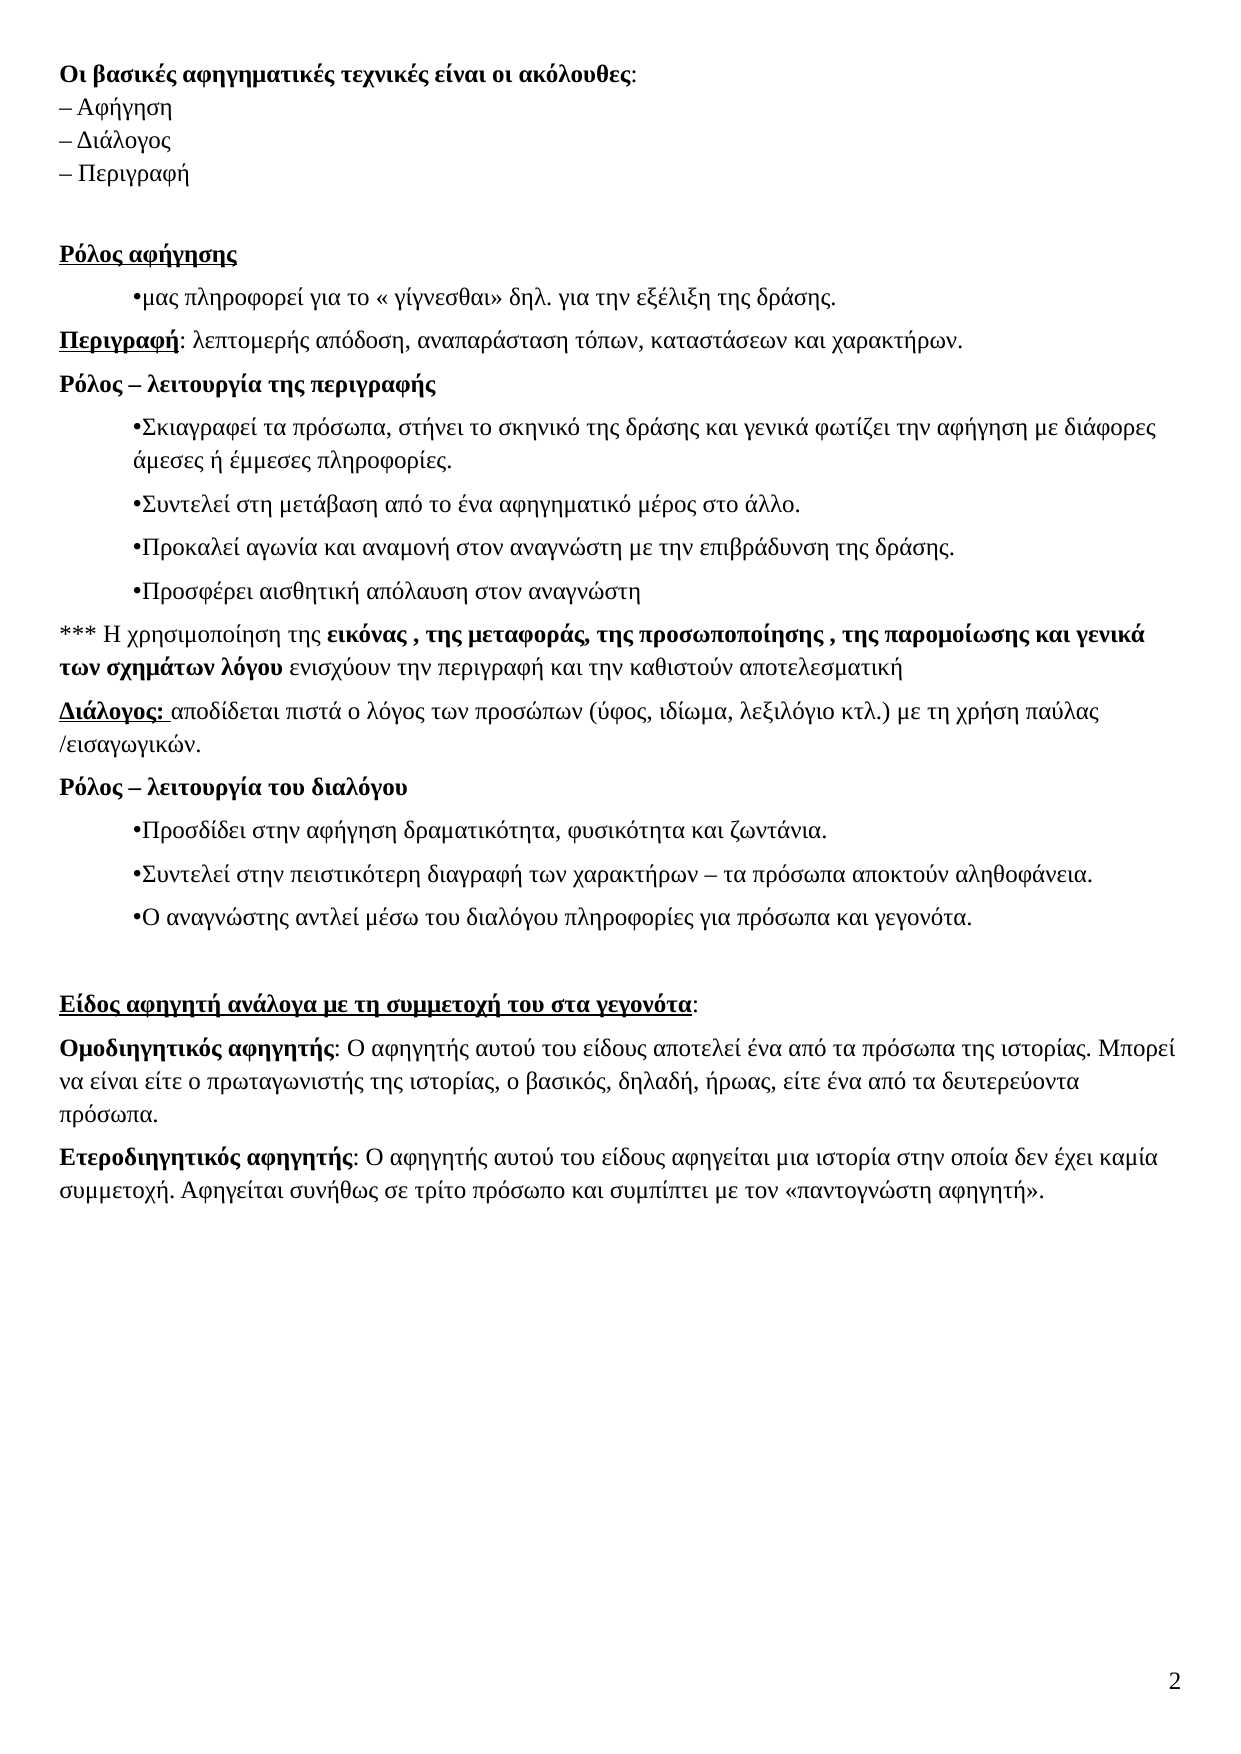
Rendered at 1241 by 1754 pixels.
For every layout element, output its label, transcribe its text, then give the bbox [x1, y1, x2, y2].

list Προσφέρει αισθητική απόλαυση στον αναγνώστη [59, 576, 1181, 604]
text Ρόλος – λειτουργία του διαλόγου [59, 772, 1181, 801]
list Σκιαγραφεί τα πρόσωπα, στήνει το σκηνικό της δράσης και γενικά φωτίζει την αφήγηση με διάφορες άμεσες ή έμμεσες πληροφορίες. [59, 412, 1181, 474]
list Συντελεί στην πειστικότερη διαγραφή των χαρακτήρων – τα πρόσωπα αποκτούν αληθοφάνεια. [59, 859, 1181, 888]
text Οι βασικές αφηγηματικές τεχνικές είναι οι ακόλουθες: – Αφήγηση – Διάλογος – Περιγραφή [59, 59, 1181, 220]
list Προκαλεί αγωνία και αναμονή στον αναγνώστη με την επιβράδυνση της δράσης. [59, 532, 1181, 561]
text Διάλογος: αποδίδεται πιστά ο λόγος των προσώπων (ύφος, ιδίωμα, λεξιλόγιο κτλ.) με τη χρήση παύλας /εισαγωγικών. [59, 696, 1181, 757]
text *** Η χρησιμοποίηση της εικόνας , της μεταφοράς, της προσωποποίησης , της παρομοίωσης και γενικά των σχημάτων λόγου ενισχύουν την περιγραφή και την καθιστούν αποτελεσματική [59, 619, 1181, 681]
text Ομοδιηγητικός αφηγητής: Ο αφηγητής αυτού του είδους αποτελεί ένα από τα πρόσωπα της ιστορίας. Μπορεί να είναι είτε ο πρωταγωνιστής της ιστορίας, ο βασικός, δηλαδή, ήρωας, είτε ένα από τα δευτερεύοντα πρόσωπα. [59, 1033, 1181, 1128]
list Συντελεί στη μετάβαση από το ένα αφηγηματικό μέρος στο άλλο. [59, 489, 1181, 518]
text Ετεροδιηγητικός αφηγητής: Ο αφηγητής αυτού του είδους αφηγείται μια ιστορία στην οποία δεν έχει καμία συμμετοχή. Αφηγείται συνήθως σε τρίτο πρόσωπο και συμπίπτει με τον «παντογνώστη αφηγητή». [59, 1142, 1181, 1204]
text Ρόλος αφήγησης [59, 239, 1181, 267]
text Είδος αφηγητή ανάλογα με τη συμμετοχή του στα γεγονότα: [59, 989, 1181, 1018]
list Ο αναγνώστης αντλεί μέσω του διαλόγου πληροφορίες για πρόσωπα και γεγονότα. [59, 902, 1181, 931]
text Ρόλος – λειτουργία της περιγραφής [59, 369, 1181, 398]
text Περιγραφή: λεπτομερής απόδοση, αναπαράσταση τόπων, καταστάσεων και χαρακτήρων. [59, 326, 1181, 354]
list μας πληροφορεί για το « γίγνεσθαι» δηλ. για την εξέλιξη της δράσης. [59, 282, 1181, 311]
list Προσδίδει στην αφήγηση δραματικότητα, φυσικότητα και ζωντάνια. [59, 816, 1181, 844]
